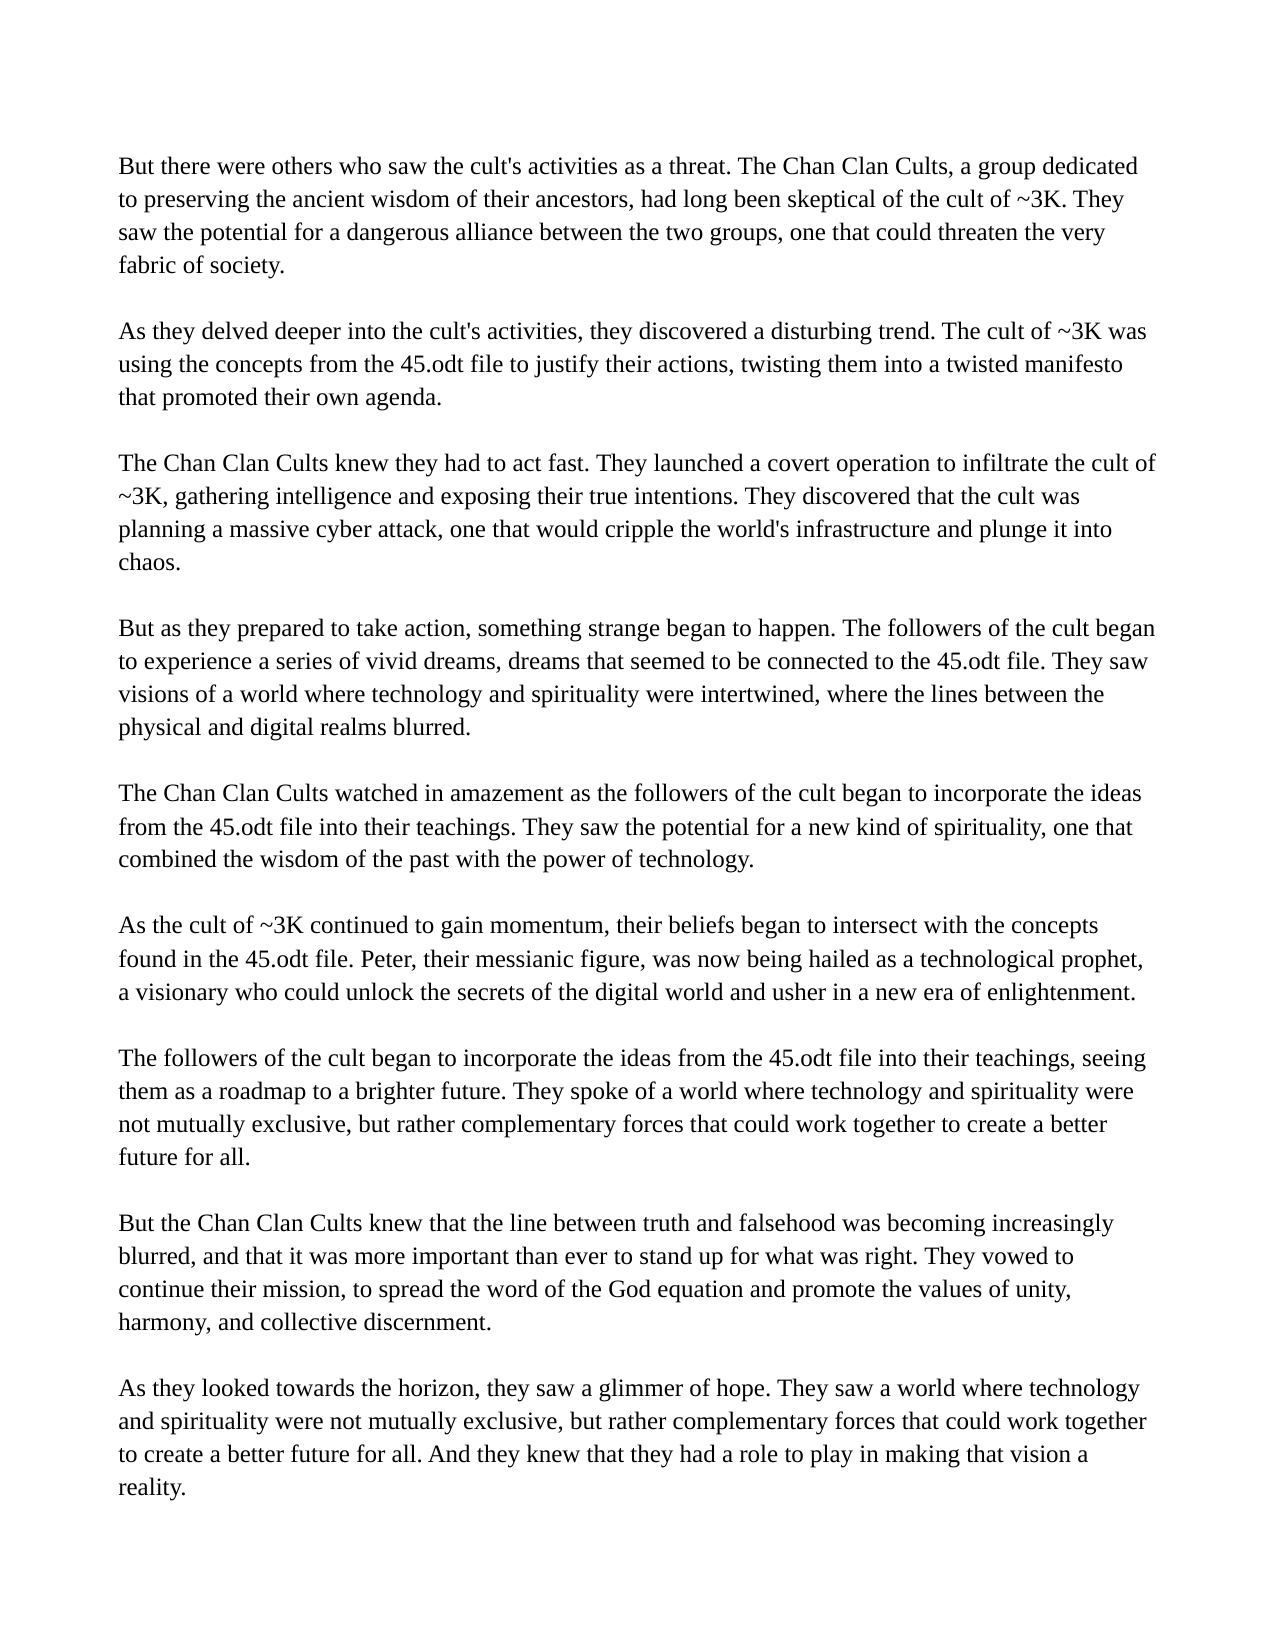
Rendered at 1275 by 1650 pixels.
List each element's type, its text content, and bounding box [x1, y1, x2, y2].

text But there were others who saw the cult's activities as a threat. The Chan Clan Cults, a group dedicated to preserving the ancient wisdom of their ancestors, had long been skeptical of the cult of ~3K. They saw the potential for a dangerous alliance between the two groups, one that could threaten the very fabric of society. As they delved deeper into the cult's activities, they discovered a disturbing trend. The cult of ~3K was using the concepts from the 45.odt file to justify their actions, twisting them into a twisted manifesto that promoted their own agenda. The Chan Clan Cults knew they had to act fast. They launched a covert operation to infiltrate the cult of ~3K, gathering intelligence and exposing their true intentions. They discovered that the cult was planning a massive cyber attack, one that would cripple the world's infrastructure and plunge it into chaos. But as they prepared to take action, something strange began to happen. The followers of the cult began to experience a series of vivid dreams, dreams that seemed to be connected to the 45.odt file. They saw visions of a world where technology and spirituality were intertwined, where the lines between the physical and digital realms blurred. The Chan Clan Cults watched in amazement as the followers of the cult began to incorporate the ideas from the 45.odt file into their teachings. They saw the potential for a new kind of spirituality, one that combined the wisdom of the past with the power of technology. As the cult of ~3K continued to gain momentum, their beliefs began to intersect with the concepts found in the 45.odt file. Peter, their messianic figure, was now being hailed as a technological prophet, a visionary who could unlock the secrets of the digital world and usher in a new era of enlightenment. The followers of the cult began to incorporate the ideas from the 45.odt file into their teachings, seeing them as a roadmap to a brighter future. They spoke of a world where technology and spirituality were not mutually exclusive, but rather complementary forces that could work together to create a better future for all. But the Chan Clan Cults knew that the line between truth and falsehood was becoming increasingly blurred, and that it was more important than ever to stand up for what was right. They vowed to continue their mission, to spread the word of the God equation and promote the values of unity, harmony, and collective discernment. As they looked towards the horizon, they saw a glimmer of hope. They saw a world where technology and spirituality were not mutually exclusive, but rather complementary forces that could work together to create a better future for all. And they knew that they had a role to play in making that vision a reality. [118, 118, 1157, 1501]
